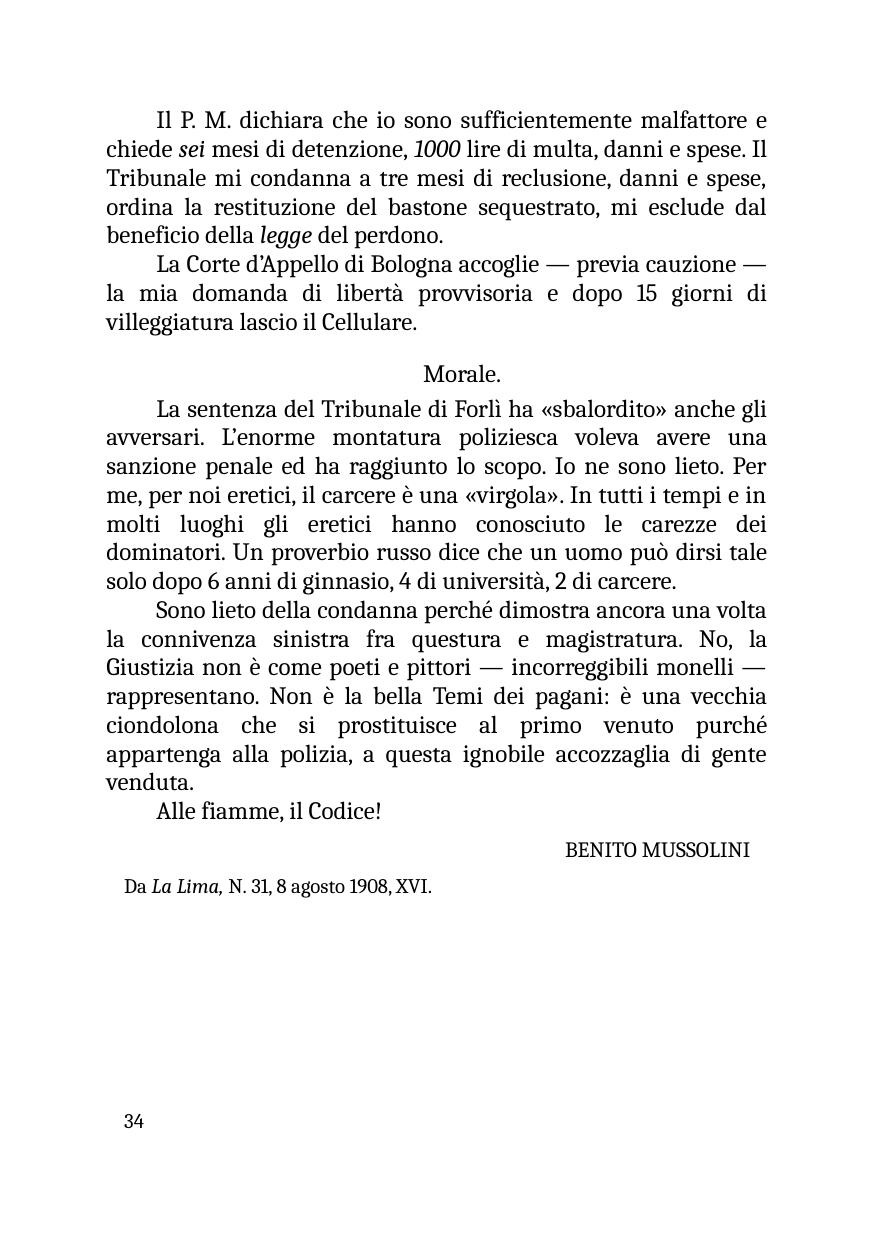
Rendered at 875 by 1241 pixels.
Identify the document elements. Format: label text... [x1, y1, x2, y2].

text La sentenza del Tribunale di Forlì ha «sbalordito» anche gli avversari. L’enorme montatura poliziesca voleva avere una sanzione penale ed ha raggiunto lo scopo. Io ne sono lieto. Per me, per noi eretici, il carcere è una «virgola». In tutti i tempi e in molti luoghi gli eretici hanno conosciuto le carezze dei dominatori. Un proverbio russo dice che un uomo può dirsi tale solo dopo 6 anni di ginnasio, 4 di università, 2 di carcere. [106, 394, 768, 596]
text Da La Lima, N. 31, 8 agosto 1908, XVI. [124, 875, 750, 899]
text Alle fiamme, il Codice! [106, 797, 768, 826]
text Il P. M. dichiara che io sono sufficientemente malfattore e chiede sei mesi di detenzione, 1000 lire di multa, danni e spese. Il Tribunale mi condanna a tre mesi di reclusione, danni e spese, ordina la restituzione del bastone sequestrato, mi esclude dal beneficio della legge del perdono. [106, 106, 768, 250]
text Sono lieto della condanna perché dimostra ancora una volta la connivenza sinistra fra questura e magistratura. No, la Giustizia non è come poeti e pittori — incorreggibili monelli — rappresentano. Non è la bella Temi dei pagani: è una vecchia ciondolona che si prostituisce al primo venuto purché appartenga alla polizia, a questa ignobile accozzaglia di gente venduta. [106, 596, 768, 797]
text Morale. [106, 360, 768, 389]
text La Corte d’Appello di Bologna accoglie — previa cauzione — la mia domanda di libertà provvisoria e dopo 15 giorni di villeggiatura lascio il Cellulare. [106, 250, 768, 336]
text BENITO MUSSOLINI [106, 838, 750, 863]
